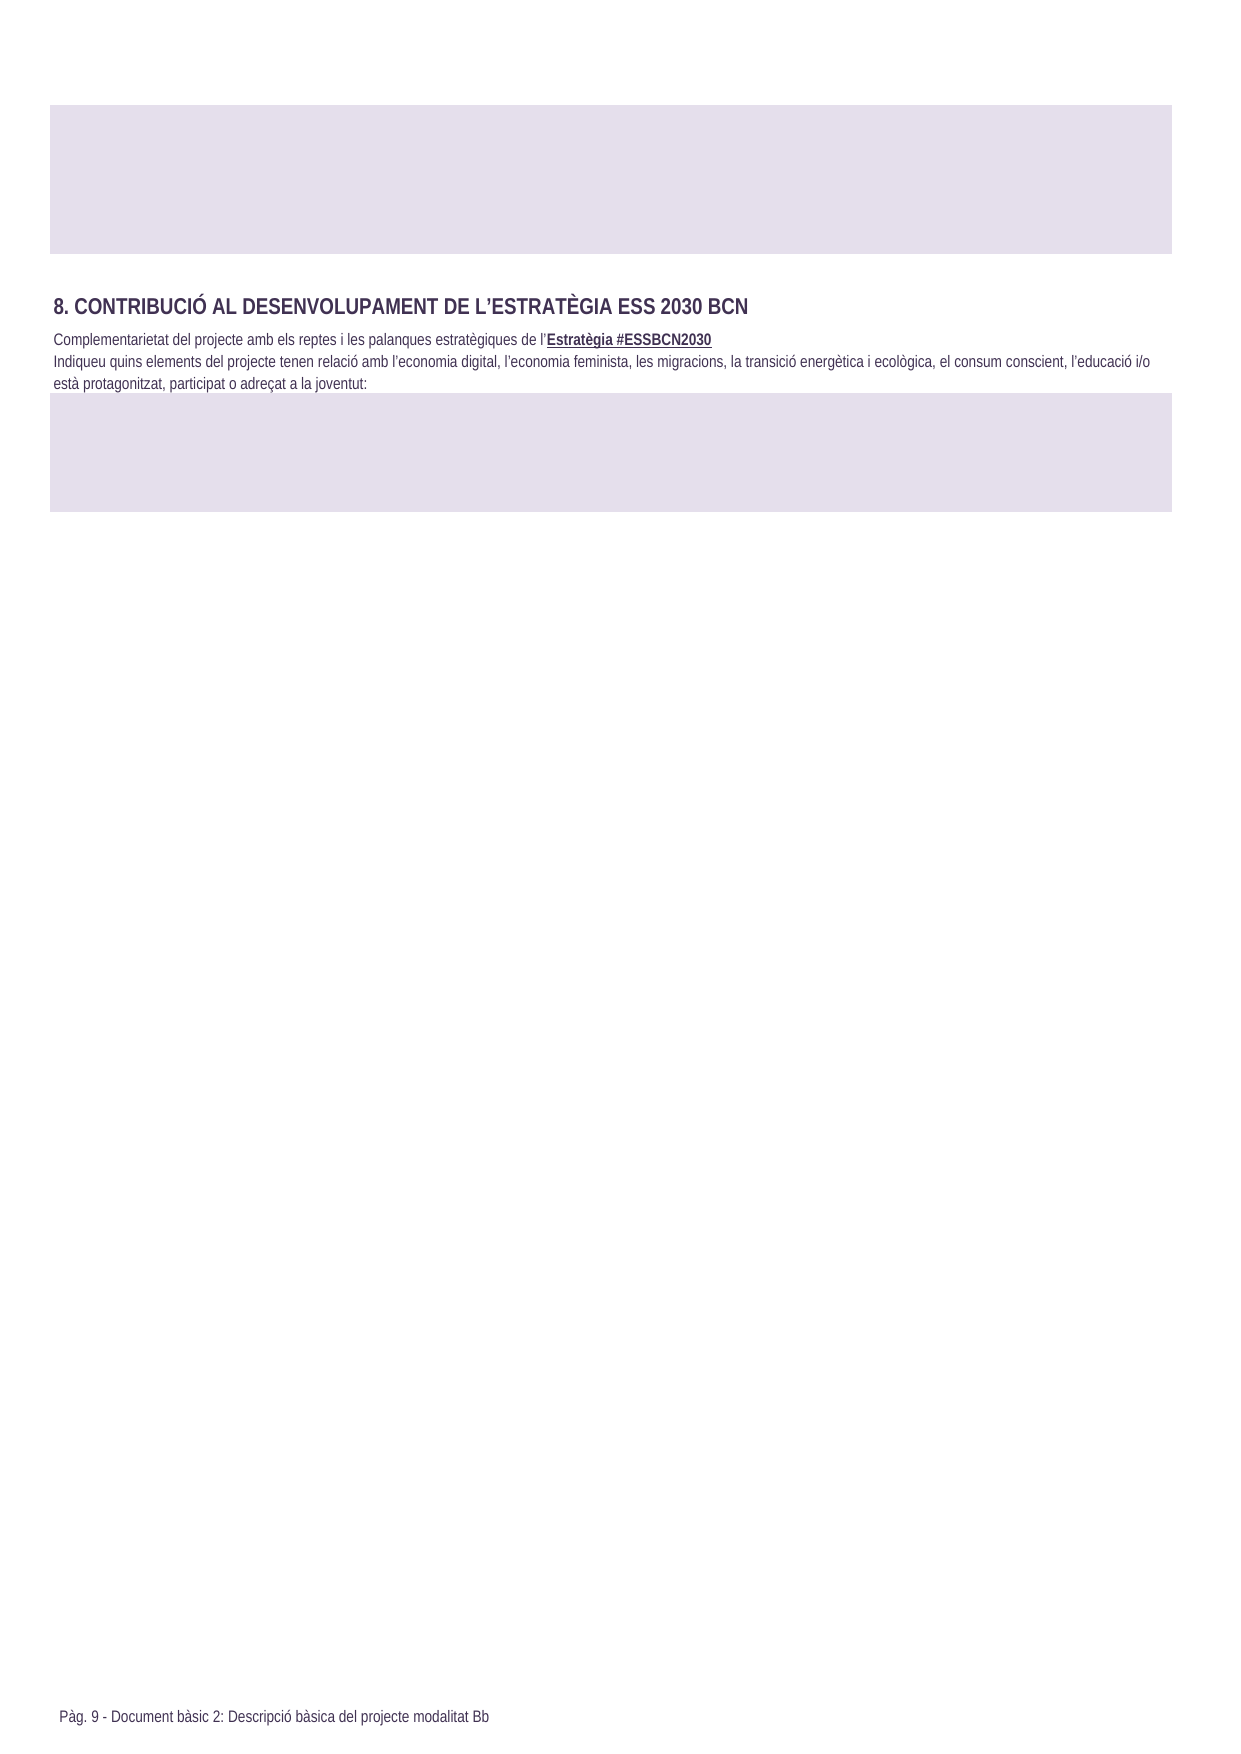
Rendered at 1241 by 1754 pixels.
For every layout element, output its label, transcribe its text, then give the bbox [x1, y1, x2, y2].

table_cell [50, 105, 1172, 254]
table_header 8. CONTRIBUCIÓ AL DESENVOLUPAMENT DE L’ESTRATÈGIA ESS 2030 BCN [50, 283, 1172, 330]
table_cell [50, 393, 1172, 512]
table_cell Complementarietat del projecte amb els reptes i les palanques estratègiques de l’Estratègia #ESSBCN2030 Indiqueu quins elements del projecte tenen relació amb l’economia digital, l’economia feminista, les migracions, la transició energètica i ecològica, el consum conscient, l’educació i/o està protagonitzat, participat o adreçat a la joventut: [50, 330, 1172, 393]
